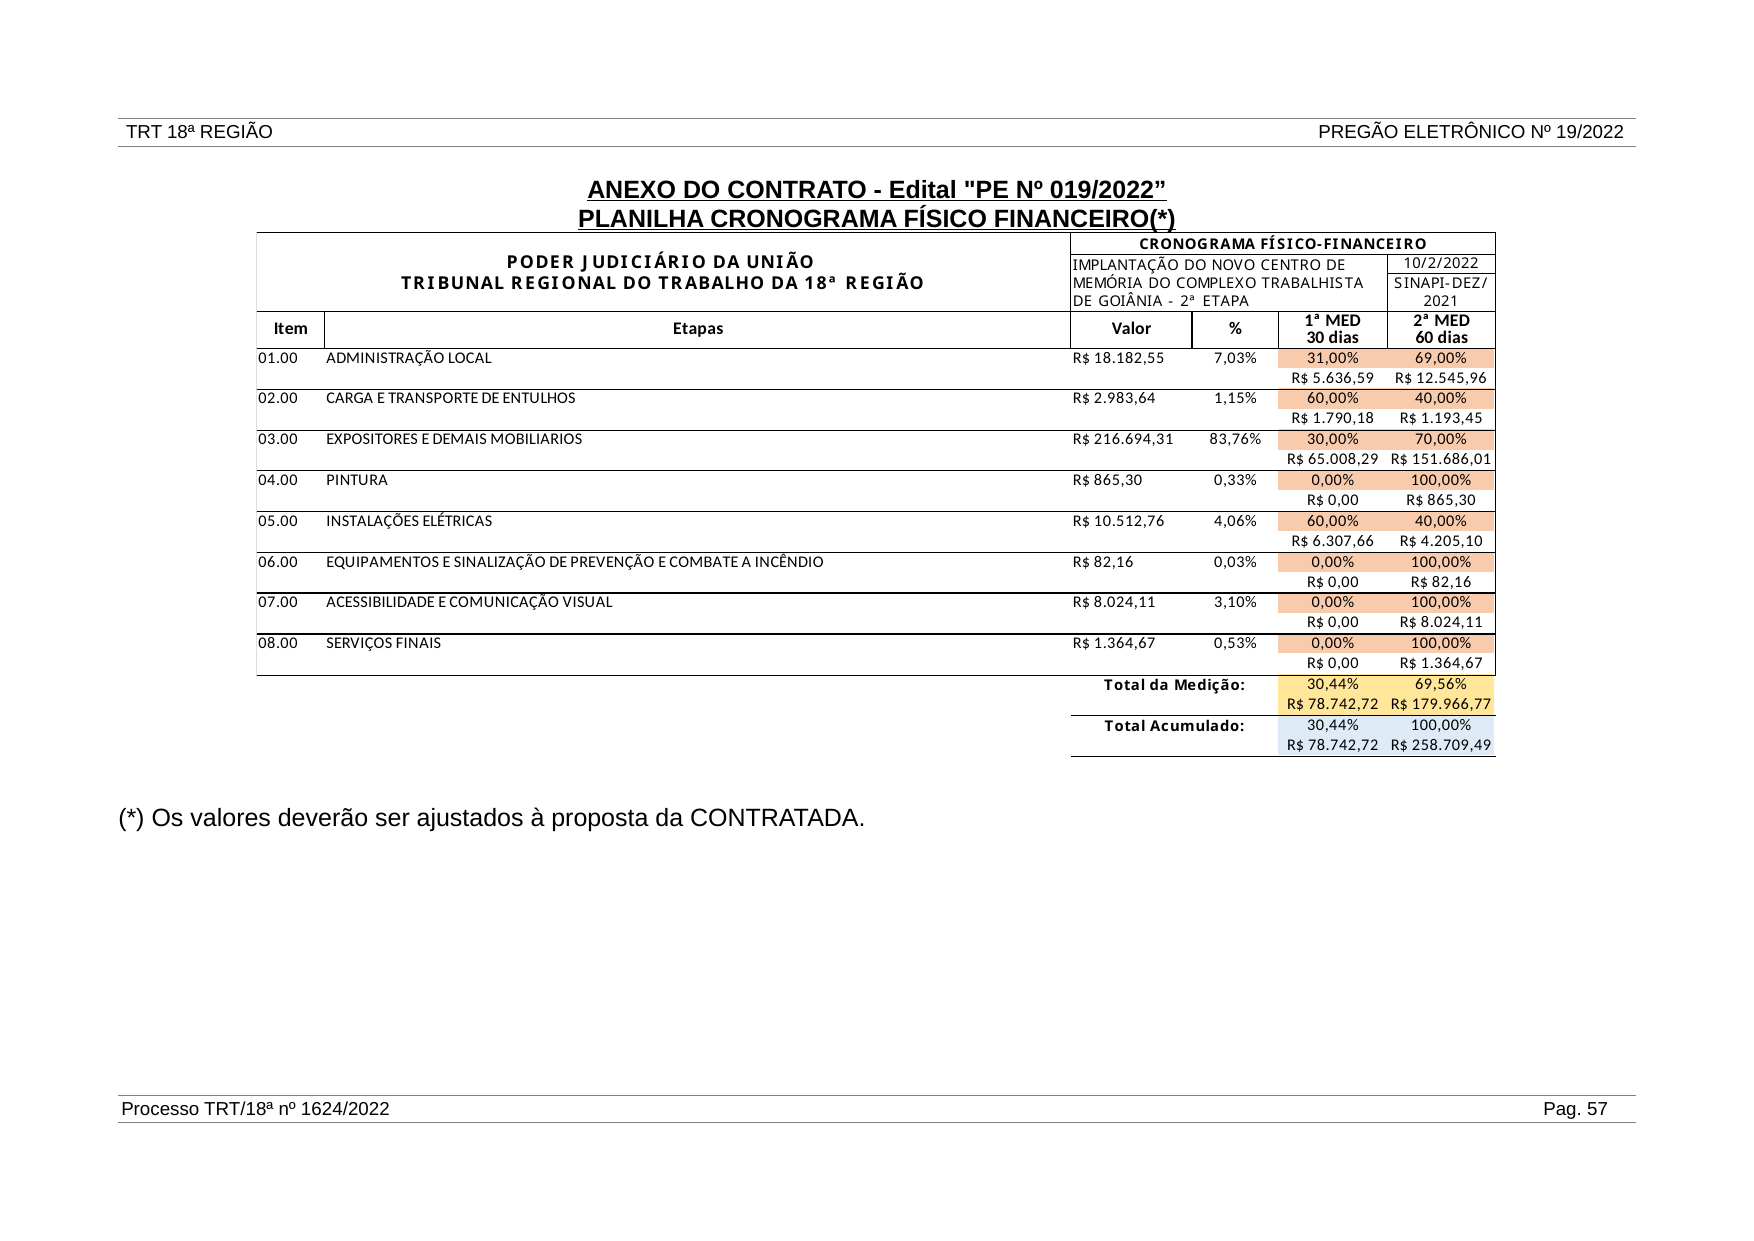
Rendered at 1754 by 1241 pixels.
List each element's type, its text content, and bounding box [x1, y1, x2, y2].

text ANEXO DO CONTRATO - Edital "PE Nº 019/2022” [118, 175, 1636, 204]
text PLANILHA CRONOGRAMA FÍSICO FINANCEIRO(*) [118, 204, 1636, 233]
text (*) Os valores deverão ser ajustados à proposta da CONTRATADA. [118, 233, 1636, 832]
